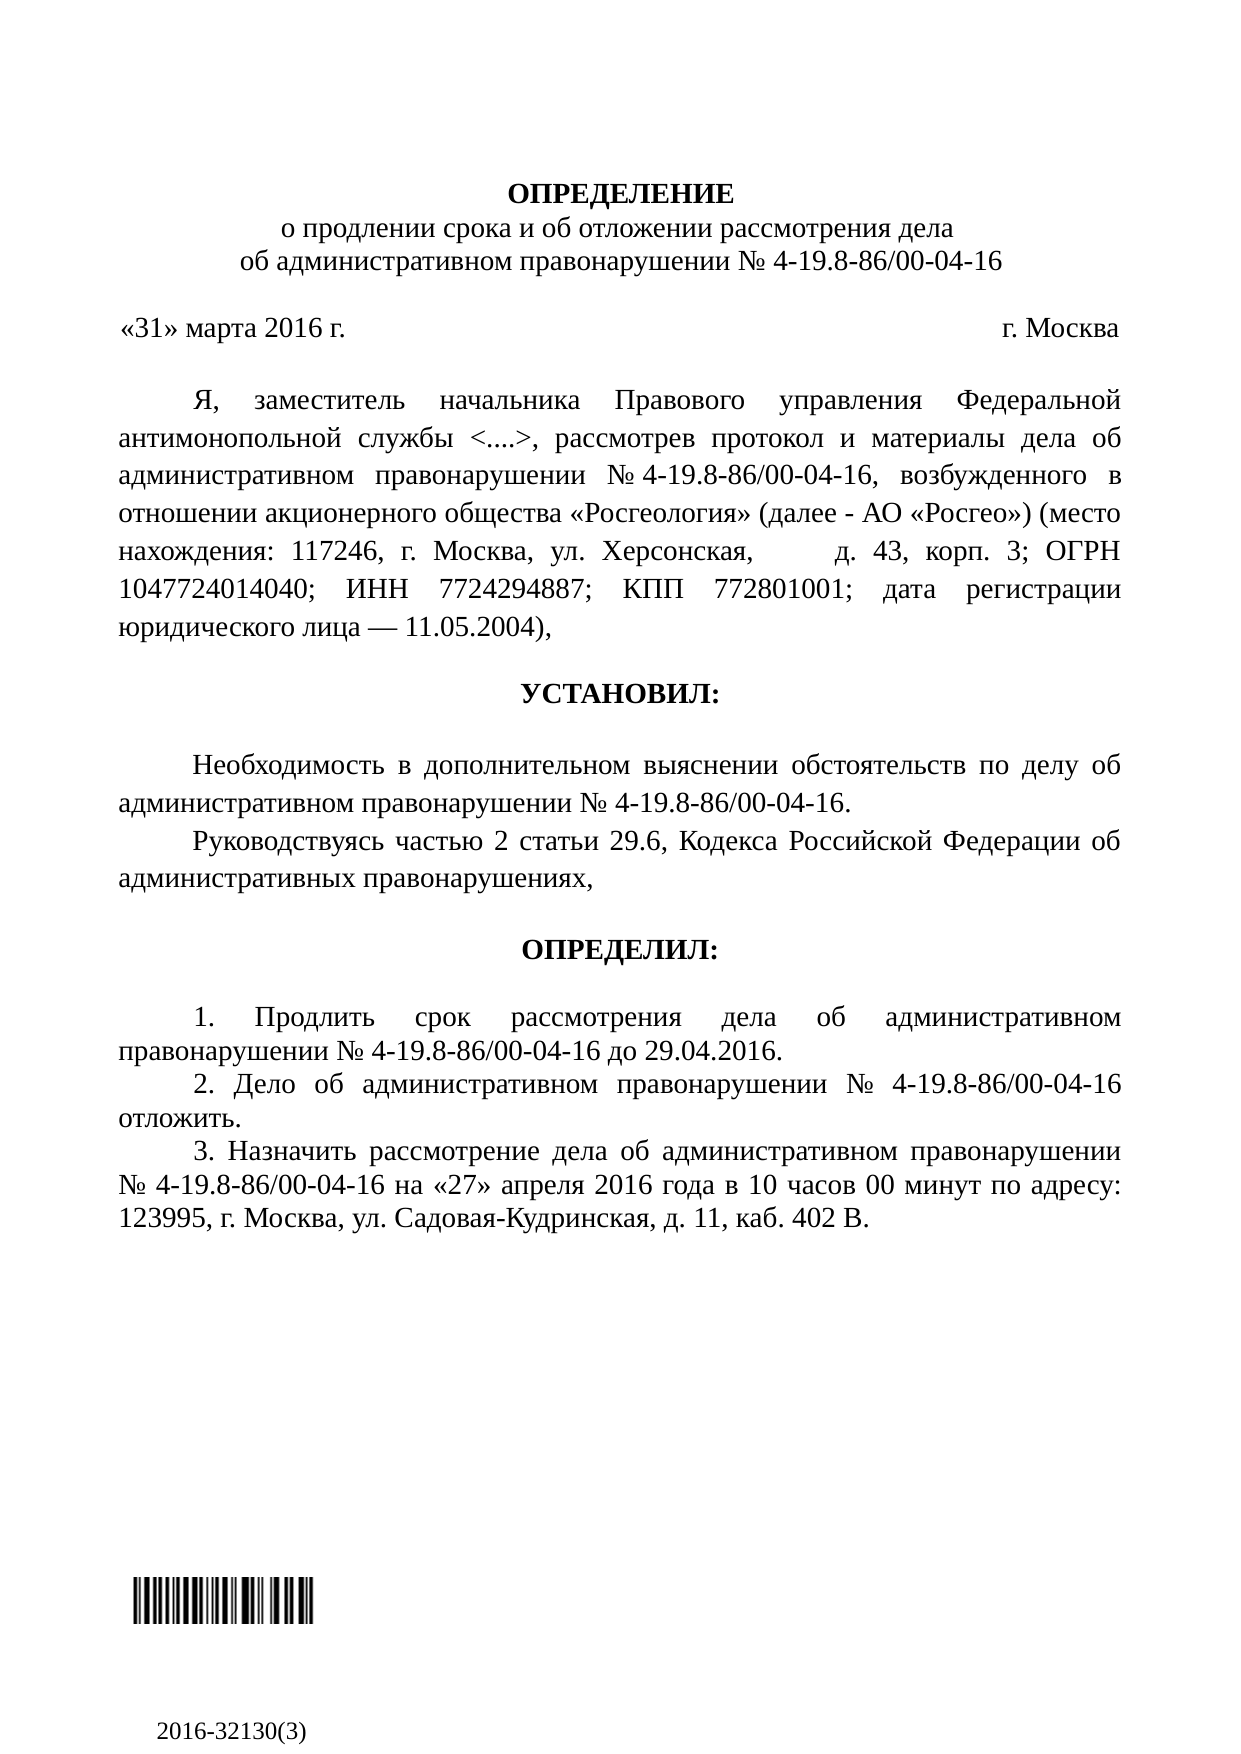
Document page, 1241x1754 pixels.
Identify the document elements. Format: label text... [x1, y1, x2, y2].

text Я, заместитель начальника Правового управления Федеральной антимонопольной службы <....>, рассмотрев протокол и материалы дела об административном правонарушении № 4-19.8-86/00-04-16, возбужденного в отношении акционерного общества «Росгеология» (далее - АО «Росгео») (место нахождения: 117246, г. Москва, ул. Херсонская, д. 43, корп. 3; ОГРН 1047724014040; ИНН 7724294887; КПП 772801001; дата регистрации юридического лица — 11.05.2004), [118, 378, 1122, 642]
text 3. Назначить рассмотрение дела об административном правонарушении № 4-19.8-86/00-04-16 на «27» апреля 2016 года в 10 часов 00 минут по адресу: 123995, г. Москва, ул. Садовая-Кудринская, д. 11, каб. 402 В. [118, 1133, 1122, 1234]
text Руководствуясь частью 2 статьи 29.6, Кодекса Российской Федерации об административных правонарушениях, [118, 818, 1122, 894]
picture [118, 1577, 331, 1624]
text ОПРЕДЕЛЕНИЕ [120, 176, 1122, 210]
text о продлении срока и об отложении рассмотрения дела [120, 210, 1122, 243]
text об административном правонарушении № 4-19.8-86/00-04-16 [120, 243, 1122, 277]
text ОПРЕДЕЛИЛ: [118, 932, 1122, 966]
text 1. Продлить срок рассмотрения дела об административном правонарушении № 4-19.8-86/00-04-16 до 29.04.2016. [118, 999, 1122, 1066]
text УСТАНОВИЛ: [118, 676, 1122, 709]
text Необходимость в дополнительном выяснении обстоятельств по делу об административном правонарушении № 4-19.8-86/00-04-16. [118, 743, 1122, 818]
text «31» марта 2016 г. г. Москва [120, 311, 1122, 344]
text 2. Дело об административном правонарушении № 4-19.8-86/00-04-16 отложить. [118, 1066, 1122, 1133]
